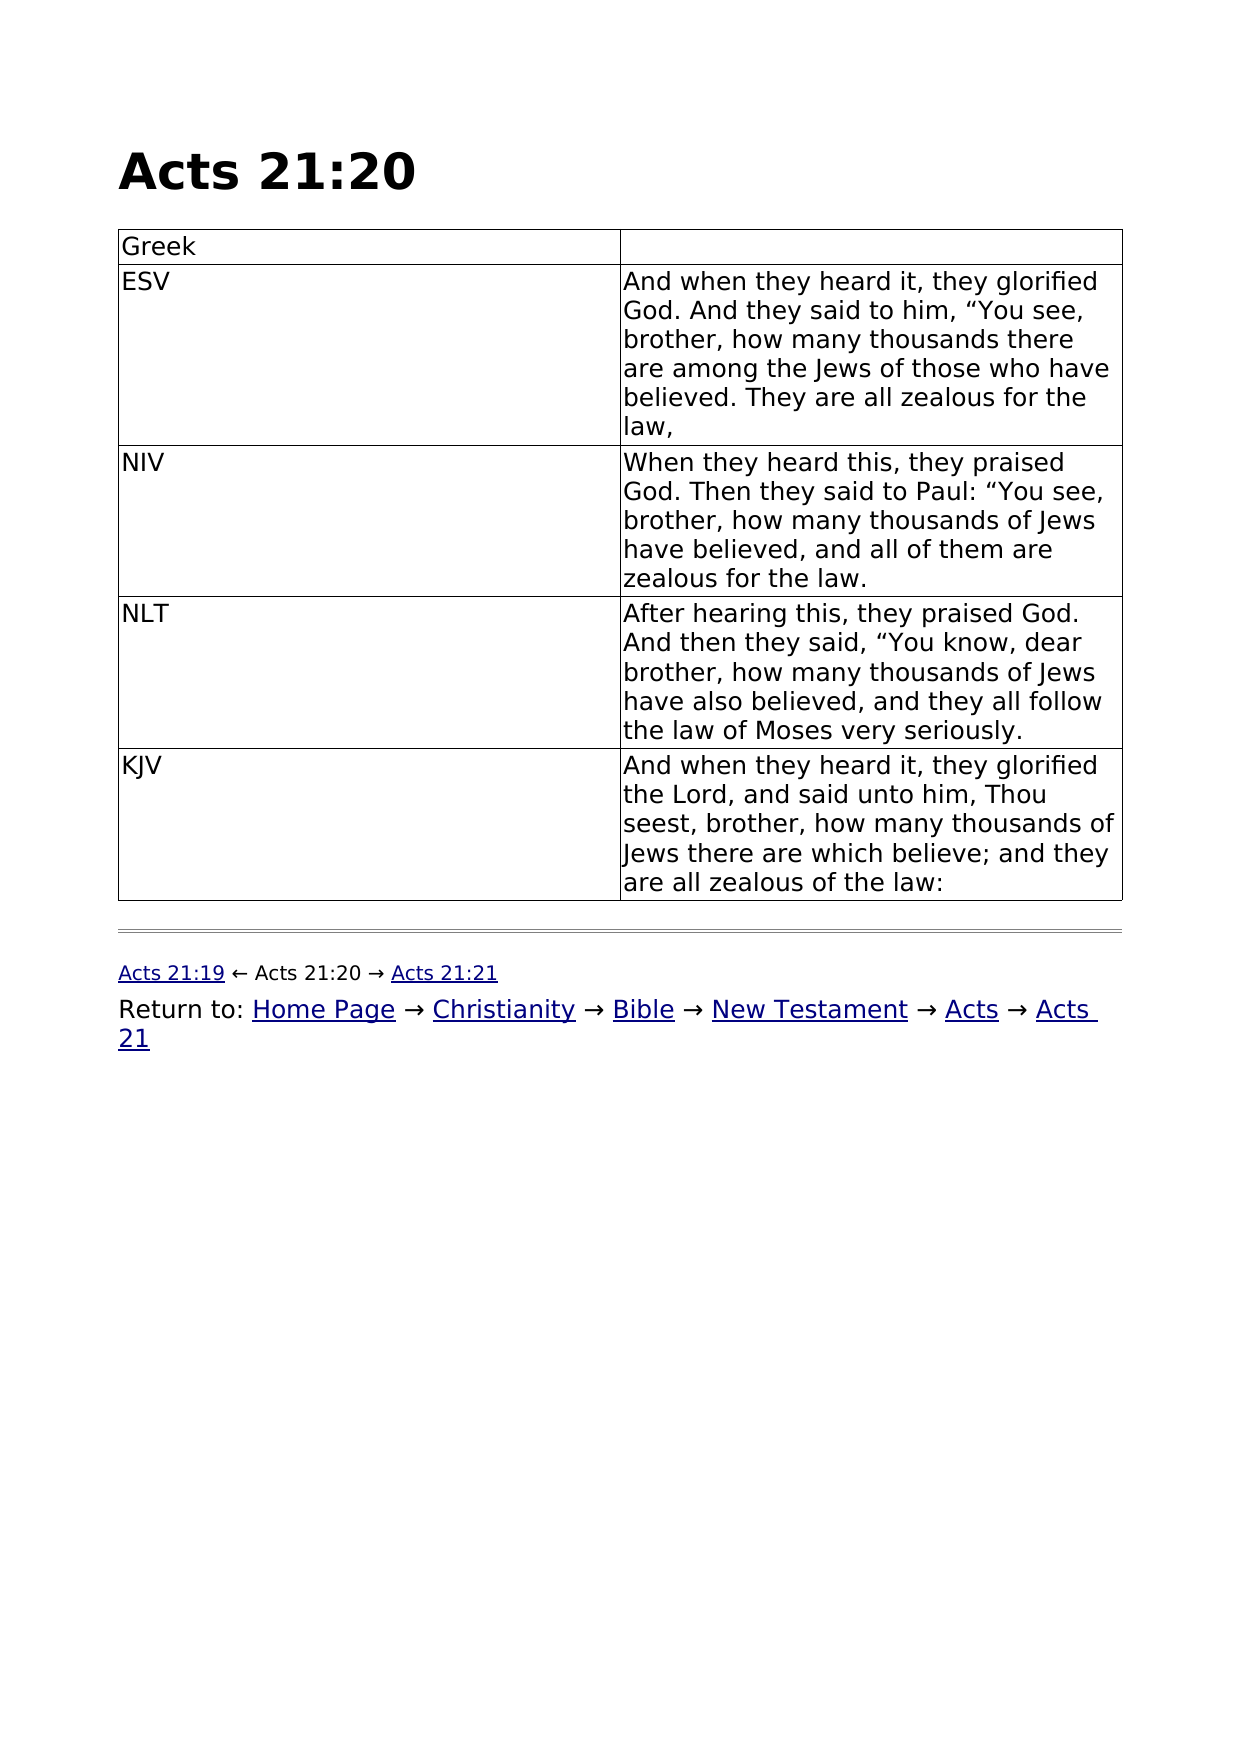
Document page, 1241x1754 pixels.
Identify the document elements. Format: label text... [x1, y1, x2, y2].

table_cell And when they heard it, they glorified God. And they said to him, “You see, brother, how many thousands there are among the Jews of those who have believed. They are all zealous for the law, [621, 265, 1122, 445]
table_cell NIV [119, 446, 620, 596]
subtitle Acts 21:20 [118, 143, 1122, 201]
table_cell When they heard this, they praised God. Then they said to Paul: “You see, brother, how many thousands of Jews have believed, and all of them are zealous for the law. [621, 446, 1122, 596]
table_cell And when they heard it, they glorified the Lord, and said unto him, Thou seest, brother, how many thousands of Jews there are which believe; and they are all zealous of the law: [621, 749, 1122, 900]
table_header [621, 230, 1122, 264]
table_cell After hearing this, they praised God. And then they said, “You know, dear brother, how many thousands of Jews have also believed, and they all follow the law of Moses very seriously. [621, 597, 1122, 748]
table_cell ESV [119, 265, 620, 445]
text Return to: Home Page → Christianity → Bible → New Testament → Acts → Acts 21 [118, 995, 1122, 1054]
table_cell KJV [119, 749, 620, 900]
text Acts 21:19 ← Acts 21:20 → Acts 21:21 [118, 961, 1122, 995]
table_cell NLT [119, 597, 620, 748]
table_header Greek [119, 230, 620, 264]
